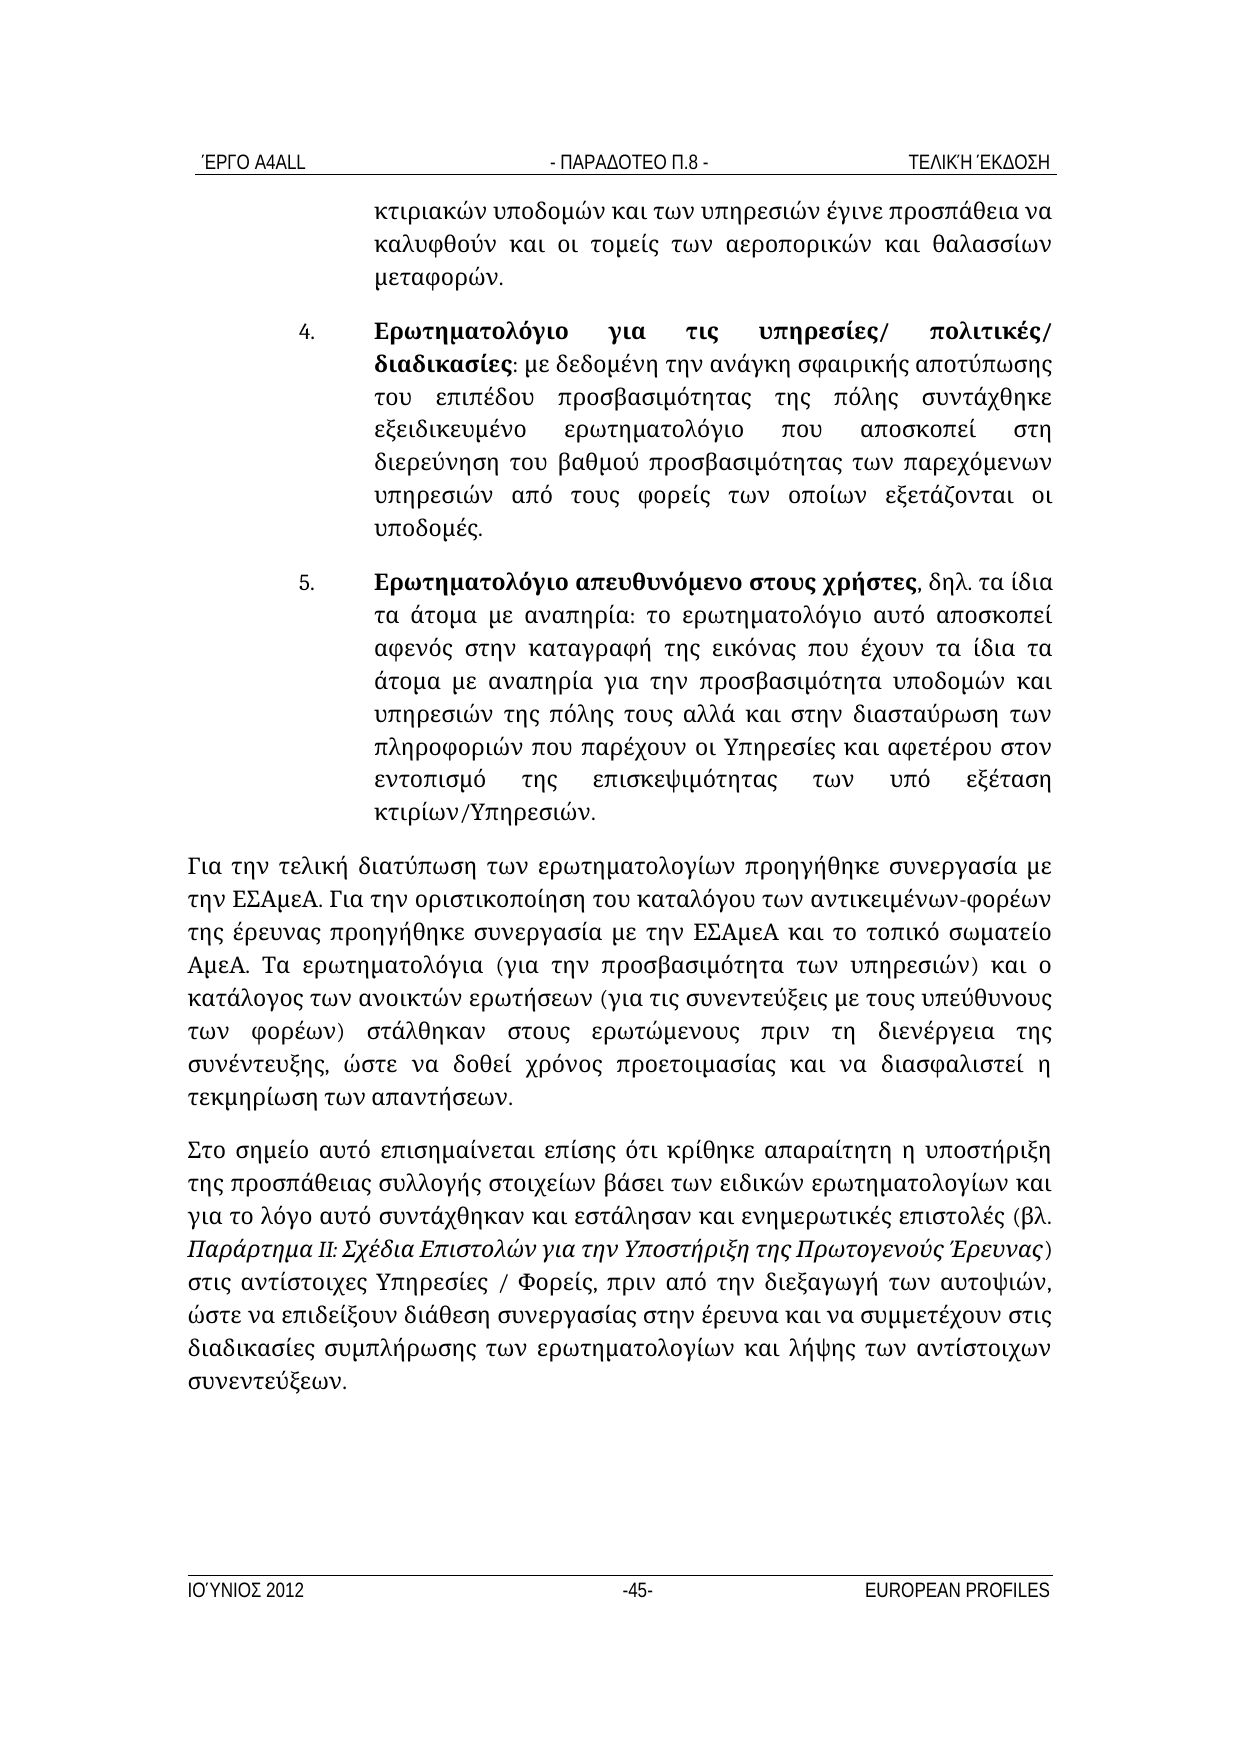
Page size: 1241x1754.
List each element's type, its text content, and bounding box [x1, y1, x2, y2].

list κτιριακών υποδομών και των υπηρεσιών έγινε προσπάθεια να καλυφθούν και οι τομείς των αεροπορικών και θαλασσίων μεταφορών. [299, 199, 1053, 291]
text Στο σημείο αυτό επισημαίνεται επίσης ότι κρίθηκε απαραίτητη η υποστήριξη της προσπάθειας συλλογής στοιχείων βάσει των ειδικών ερωτηματολογίων και για το λόγο αυτό συντάχθηκαν και εστάλησαν και ενημερωτικές επιστολές (βλ. Παράρτημα II: Σχέδια Επιστολών για την Υποστήριξη της Πρωτογενούς Έρευνας) στις αντίστοιχες Υπηρεσίες / Φορείς, πριν από την διεξαγωγή των αυτοψιών, ώστε να επιδείξουν διάθεση συνεργασίας στην έρευνα και να συμμετέχουν στις διαδικασίες συμπλήρωσης των ερωτηματολογίων και λήψης των αντίστοιχων συνεντεύξεων. [187, 1138, 1053, 1395]
text Για την τελική διατύπωση των ερωτηματολογίων προηγήθηκε συνεργασία με την ΕΣΑμεΑ. Για την οριστικοποίηση του καταλόγου των αντικειμένων-φορέων της έρευνας προηγήθηκε συνεργασία με την ΕΣΑμεΑ και το τοπικό σωματείο ΑμεΑ. Τα ερωτηματολόγια (για την προσβασιμότητα των υπηρεσιών) και ο κατάλογος των ανοικτών ερωτήσεων (για τις συνεντεύξεις με τους υπεύθυνους των φορέων) στάλθηκαν στους ερωτώμενους πριν τη διενέργεια της συνέντευξης, ώστε να δοθεί χρόνος προετοιμασίας και να διασφαλιστεί η τεκμηρίωση των απαντήσεων. [187, 854, 1053, 1111]
list Ερωτηματολόγιο για τις υπηρεσίες/ πολιτικές/ διαδικασίες: με δεδομένη την ανάγκη σφαιρικής αποτύπωσης του επιπέδου προσβασιμότητας της πόλης συντάχθηκε εξειδικευμένο ερωτηματολόγιο που αποσκοπεί στη διερεύνηση του βαθμού προσβασιμότητας των παρεχόμενων υπηρεσιών από τους φορείς των οποίων εξετάζονται οι υποδομές. [299, 318, 1053, 542]
list Ερωτηματολόγιο απευθυνόμενο στους χρήστες, δηλ. τα ίδια τα άτομα με αναπηρία: το ερωτηματολόγιο αυτό αποσκοπεί αφενός στην καταγραφή της εικόνας που έχουν τα ίδια τα άτομα με αναπηρία για την προσβασιμότητα υποδομών και υπηρεσιών της πόλης τους αλλά και στην διασταύρωση των πληροφοριών που παρέχουν οι Υπηρεσίες και αφετέρου στον εντοπισμό της επισκεψιμότητας των υπό εξέταση κτιρίων/Υπηρεσιών. [299, 570, 1053, 827]
